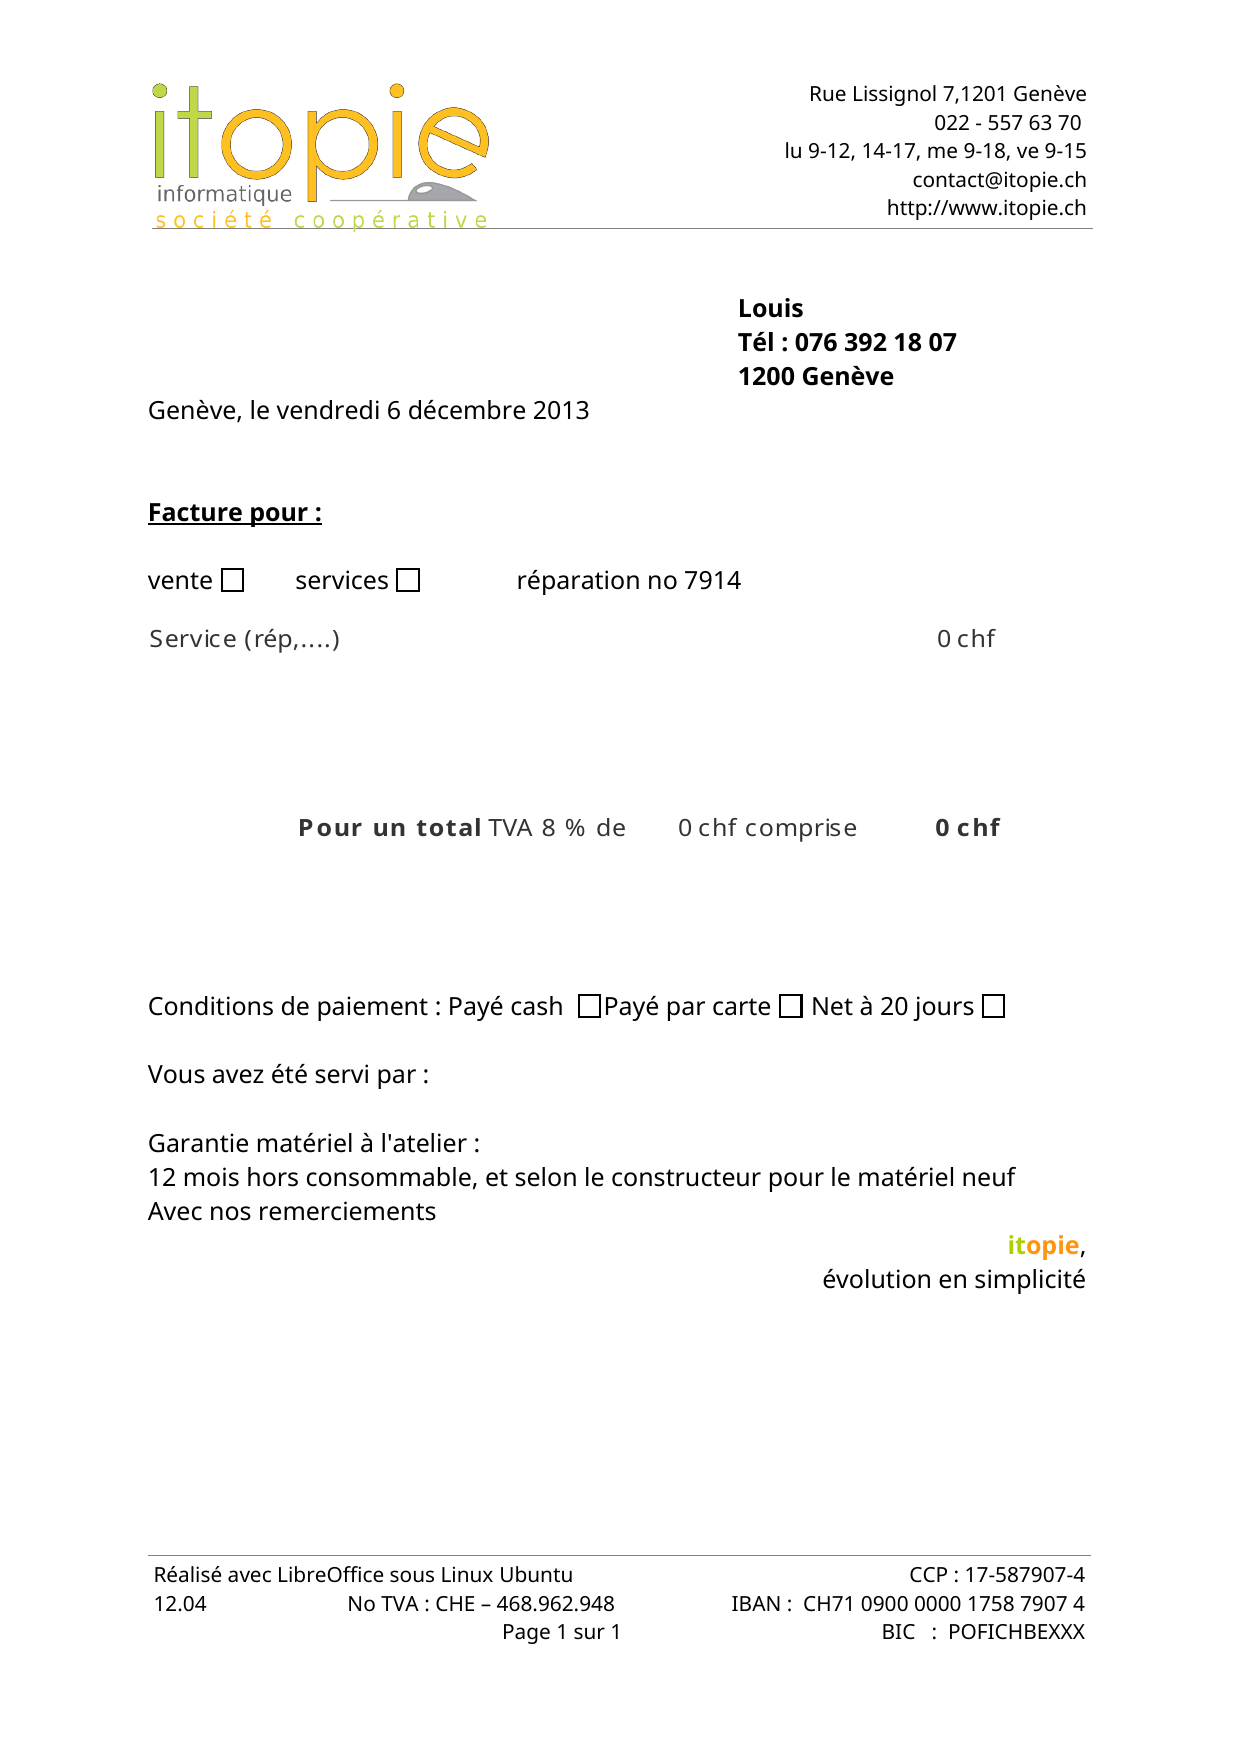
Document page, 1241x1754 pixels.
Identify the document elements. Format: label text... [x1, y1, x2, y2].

text 12 mois hors consommable, et selon le constructeur pour le matériel neuf [148, 1159, 1093, 1193]
text évolution en simplicité [148, 1262, 1093, 1296]
text Avec nos remerciements [148, 1193, 1093, 1227]
text Tél : 076 392 18 07 [148, 324, 1093, 358]
text Genève, le vendredi 6 décembre 2013 [148, 392, 1093, 427]
text Louis [148, 290, 1093, 324]
text Vous avez été servi par : [148, 1057, 1093, 1091]
text itopie, [148, 1227, 1093, 1262]
text Facture pour : [148, 495, 1093, 529]
text Conditions de paiement : Payé cash Payé par carte Net à 20 jours [148, 989, 1093, 1023]
picture [138, 72, 500, 244]
text vente services réparation no 7914 [148, 563, 1093, 597]
text Garantie matériel à l'atelier : [148, 1125, 1093, 1159]
text 1200 Genève [148, 358, 1093, 392]
